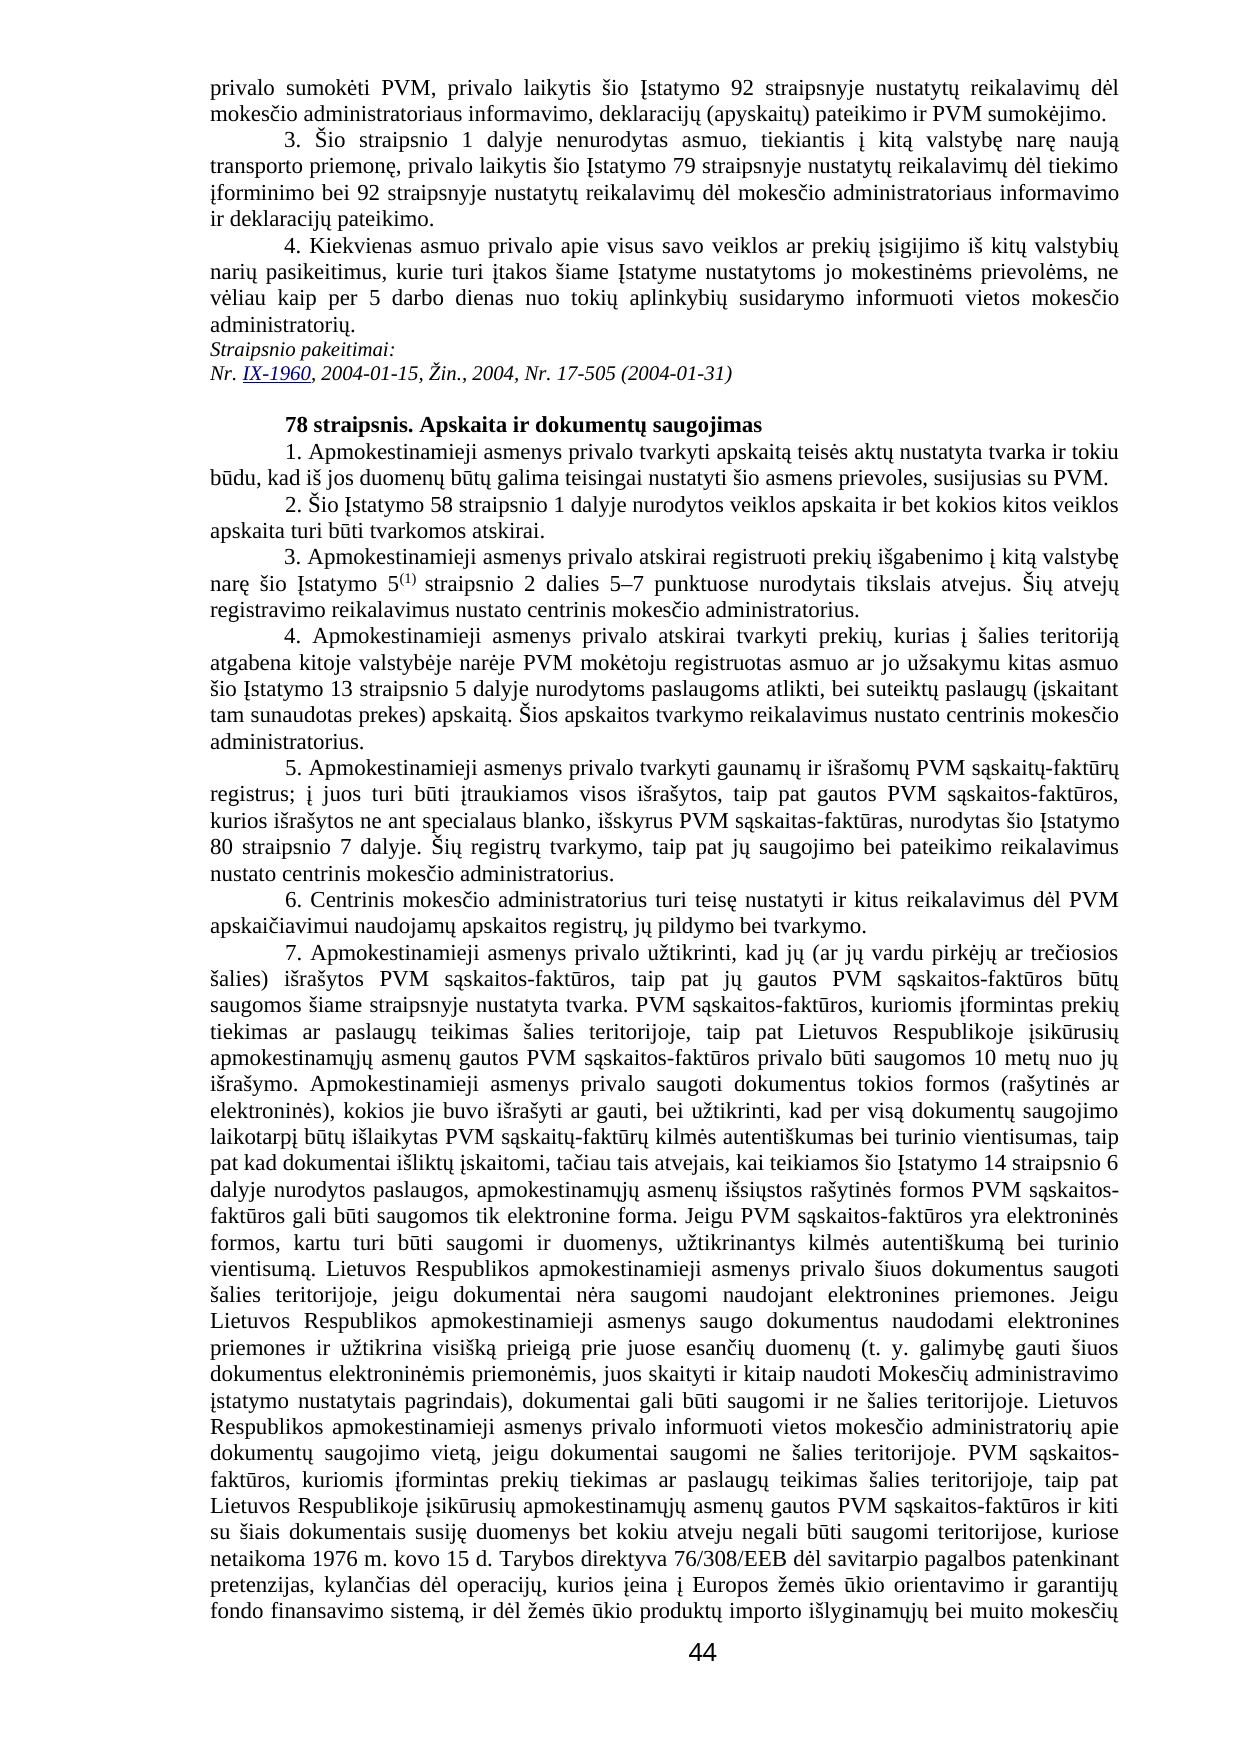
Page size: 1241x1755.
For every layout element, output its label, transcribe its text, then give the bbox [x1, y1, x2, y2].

text 4. Kiekvienas asmuo privalo apie visus savo veiklos ar prekių įsigijimo iš kitų valstybių narių pasikeitimus, kurie turi įtakos šiame Įstatyme nustatytoms jo mokestinėms prievolėms, ne vėliau kaip per 5 darbo dienas nuo tokių aplinkybių susidarymo informuoti vietos mokesčio administratorių. [210, 232, 1120, 337]
text Nr. IX-1960, 2004-01-15, Žin., 2004, Nr. 17-505 (2004-01-31) [210, 361, 1120, 385]
text 3. Apmokestinamieji asmenys privalo atskirai registruoti prekių išgabenimo į kitą valstybę narę šio Įstatymo 5(1) straipsnio 2 dalies 5–7 punktuose nurodytais tikslais atvejus. Šių atvejų registravimo reikalavimus nustato centrinis mokesčio administratorius. [210, 543, 1120, 622]
text 2. Šio Įstatymo 58 straipsnio 1 dalyje nurodytos veiklos apskaita ir bet kokios kitos veiklos apskaita turi būti tvarkomos atskirai. [210, 491, 1120, 543]
text 78 straipsnis. Apskaita ir dokumentų saugojimas [210, 412, 1120, 438]
text 4. Apmokestinamieji asmenys privalo atskirai tvarkyti prekių, kurias į šalies teritoriją atgabena kitoje valstybėje narėje PVM mokėtoju registruotas asmuo ar jo užsakymu kitas asmuo šio Įstatymo 13 straipsnio 5 dalyje nurodytoms paslaugoms atlikti, bei suteiktų paslaugų (įskaitant tam sunaudotas prekes) apskaitą. Šios apskaitos tvarkymo reikalavimus nustato centrinis mokesčio administratorius. [210, 622, 1120, 754]
text privalo sumokėti PVM, privalo laikytis šio Įstatymo 92 straipsnyje nustatytų reikalavimų dėl mokesčio administratoriaus informavimo, deklaracijų (apyskaitų) pateikimo ir PVM sumokėjimo. [210, 73, 1120, 126]
text 1. Apmokestinamieji asmenys privalo tvarkyti apskaitą teisės aktų nustatyta tvarka ir tokiu būdu, kad iš jos duomenų būtų galima teisingai nustatyti šio asmens prievoles, susijusias su PVM. [210, 438, 1120, 491]
text 6. Centrinis mokesčio administratorius turi teisę nustatyti ir kitus reikalavimus dėl PVM apskaičiavimui naudojamų apskaitos registrų, jų pildymo bei tvarkymo. [210, 886, 1120, 939]
text 7. Apmokestinamieji asmenys privalo užtikrinti, kad jų (ar jų vardu pirkėjų ar trečiosios šalies) išrašytos PVM sąskaitos-faktūros, taip pat jų gautos PVM sąskaitos-faktūros būtų saugomos šiame straipsnyje nustatyta tvarka. PVM sąskaitos-faktūros, kuriomis įformintas prekių tiekimas ar paslaugų teikimas šalies teritorijoje, taip pat Lietuvos Respublikoje įsikūrusių apmokestinamųjų asmenų gautos PVM sąskaitos-faktūros privalo būti saugomos 10 metų nuo jų išrašymo. Apmokestinamieji asmenys privalo saugoti dokumentus tokios formos (rašytinės ar elektroninės), kokios jie buvo išrašyti ar gauti, bei užtikrinti, kad per visą dokumentų saugojimo laikotarpį būtų išlaikytas PVM sąskaitų-faktūrų kilmės autentiškumas bei turinio vientisumas, taip pat kad dokumentai išliktų įskaitomi, tačiau tais atvejais, kai teikiamos šio Įstatymo 14 straipsnio 6 dalyje nurodytos paslaugos, apmokestinamųjų asmenų išsiųstos rašytinės formos PVM sąskaitos-faktūros gali būti saugomos tik elektronine forma. Jeigu PVM sąskaitos-faktūros yra elektroninės formos, kartu turi būti saugomi ir duomenys, užtikrinantys kilmės autentiškumą bei turinio vientisumą. Lietuvos Respublikos apmokestinamieji asmenys privalo šiuos dokumentus saugoti šalies teritorijoje, jeigu dokumentai nėra saugomi naudojant elektronines priemones. Jeigu Lietuvos Respublikos apmokestinamieji asmenys saugo dokumentus naudodami elektronines priemones ir užtikrina visišką prieigą prie juose esančių duomenų (t. y. galimybę gauti šiuos dokumentus elektroninėmis priemonėmis, juos skaityti ir kitaip naudoti Mokesčių administravimo įstatymo nustatytais pagrindais), dokumentai gali būti saugomi ir ne šalies teritorijoje. Lietuvos Respublikos apmokestinamieji asmenys privalo informuoti vietos mokesčio administratorių apie dokumentų saugojimo vietą, jeigu dokumentai saugomi ne šalies teritorijoje. PVM sąskaitos-faktūros, kuriomis įformintas prekių tiekimas ar paslaugų teikimas šalies teritorijoje, taip pat Lietuvos Respublikoje įsikūrusių apmokestinamųjų asmenų gautos PVM sąskaitos-faktūros ir kiti su šiais dokumentais susiję duomenys bet kokiu atveju negali būti saugomi teritorijose, kuriose netaikoma 1976 m. kovo 15 d. Tarybos direktyva 76/308/EEB dėl savitarpio pagalbos patenkinant pretenzijas, kylančias dėl operacijų, kurios įeina į Europos žemės ūkio orientavimo ir garantijų fondo finansavimo sistemą, ir dėl žemės ūkio produktų importo išlyginamųjų bei muito mokesčių [210, 939, 1120, 1624]
text 5. Apmokestinamieji asmenys privalo tvarkyti gaunamų ir išrašomų PVM sąskaitų-faktūrų registrus; į juos turi būti įtraukiamos visos išrašytos, taip pat gautos PVM sąskaitos-faktūros, kurios išrašytos ne ant specialaus blanko, išskyrus PVM sąskaitas-faktūras, nurodytas šio Įstatymo 80 straipsnio 7 dalyje. Šių registrų tvarkymo, taip pat jų saugojimo bei pateikimo reikalavimus nustato centrinis mokesčio administratorius. [210, 754, 1120, 886]
text Straipsnio pakeitimai: [210, 337, 1120, 361]
text 3. Šio straipsnio 1 dalyje nenurodytas asmuo, tiekiantis į kitą valstybę narę naują transporto priemonę, privalo laikytis šio Įstatymo 79 straipsnyje nustatytų reikalavimų dėl tiekimo įforminimo bei 92 straipsnyje nustatytų reikalavimų dėl mokesčio administratoriaus informavimo ir deklaracijų pateikimo. [210, 126, 1120, 232]
